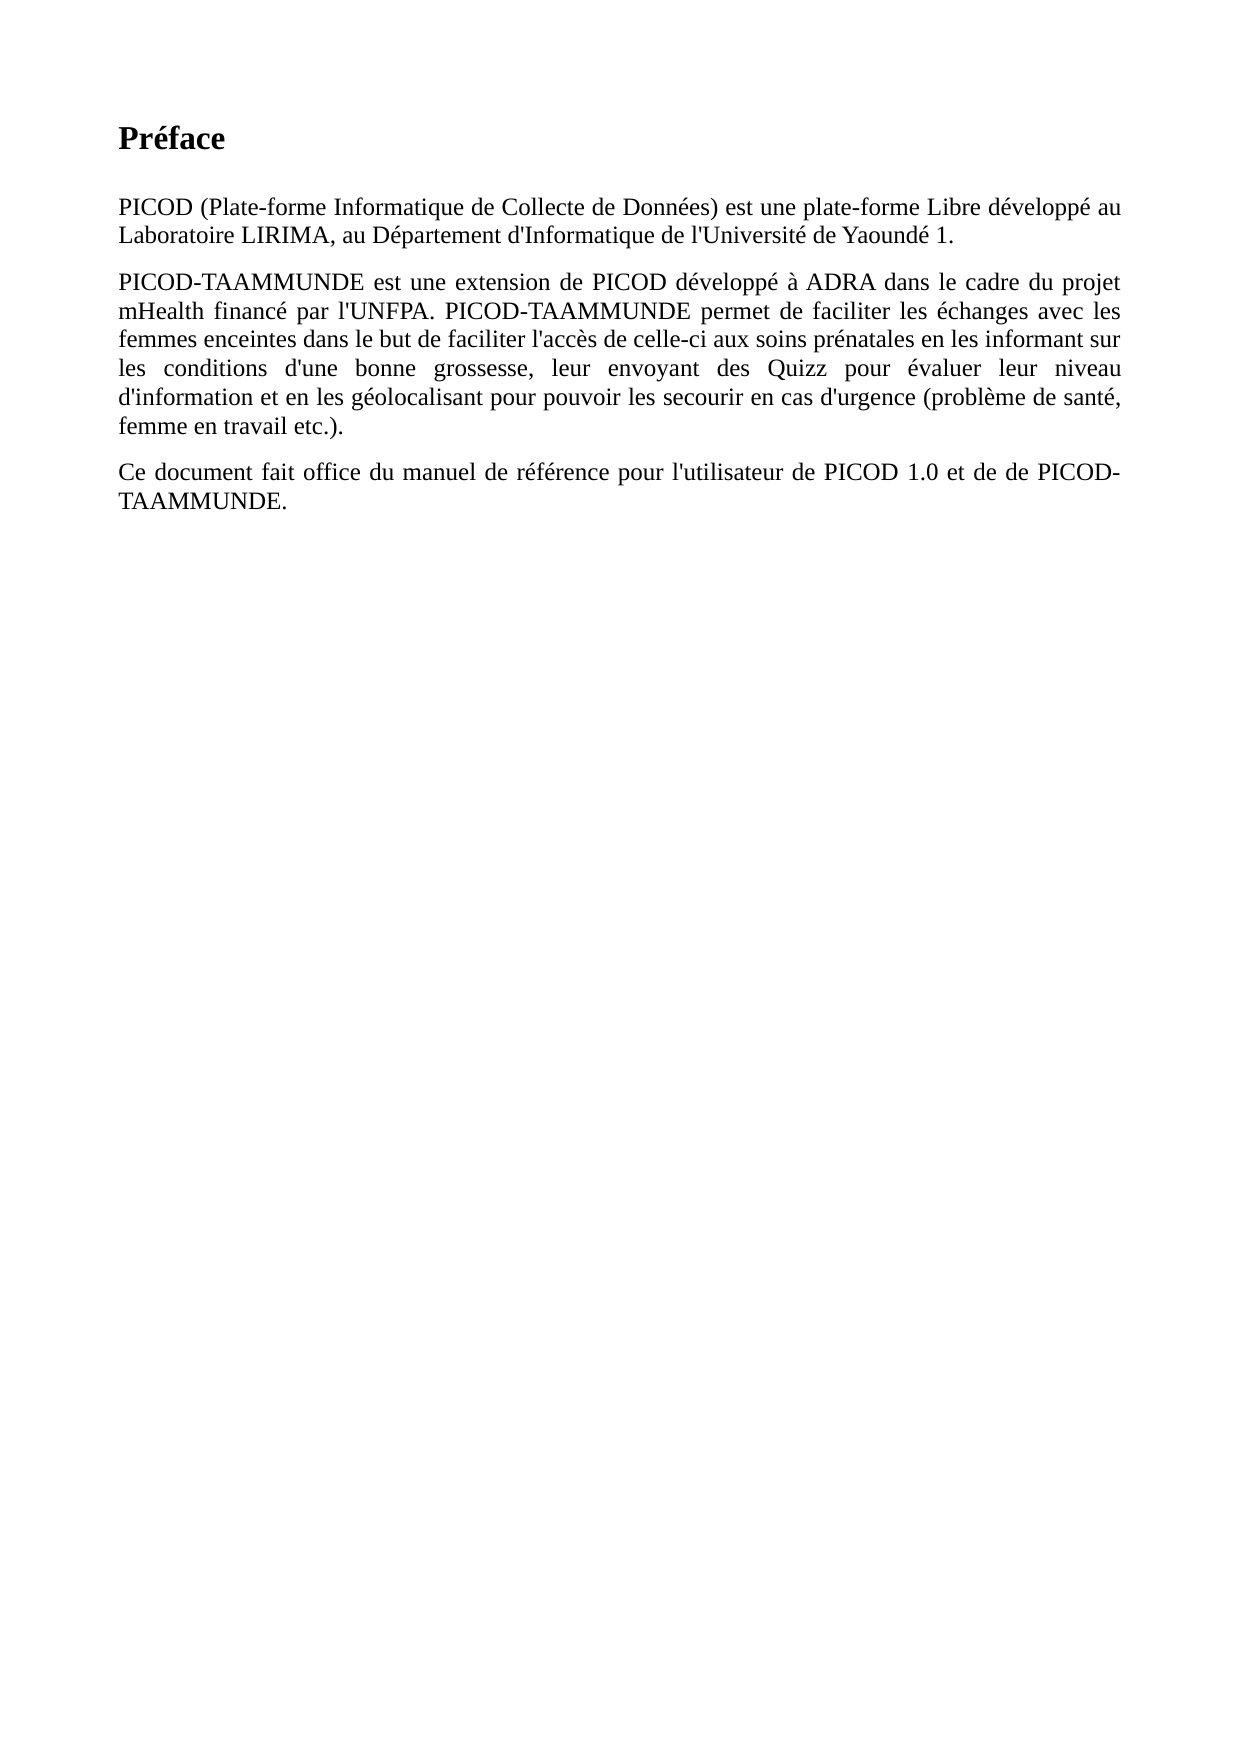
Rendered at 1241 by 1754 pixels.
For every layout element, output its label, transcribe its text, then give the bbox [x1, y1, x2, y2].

text Préface [118, 118, 1122, 156]
text PICOD-TAAMMUNDE est une extension de PICOD développé à ADRA dans le cadre du projet mHealth financé par l'UNFPA. PICOD-TAAMMUNDE permet de faciliter les échanges avec les femmes enceintes dans le but de faciliter l'accès de celle-ci aux soins prénatales en les informant sur les conditions d'une bonne grossesse, leur envoyant des Quizz pour évaluer leur niveau d'information et en les géolocalisant pour pouvoir les secourir en cas d'urgence (problème de santé, femme en travail etc.). [118, 267, 1122, 439]
text PICOD (Plate-forme Informatique de Collecte de Données) est une plate-forme Libre développé au Laboratoire LIRIMA, au Département d'Informatique de l'Université de Yaoundé 1. [118, 192, 1122, 249]
text Ce document fait office du manuel de référence pour l'utilisateur de PICOD 1.0 et de de PICOD-TAAMMUNDE. [118, 457, 1122, 515]
